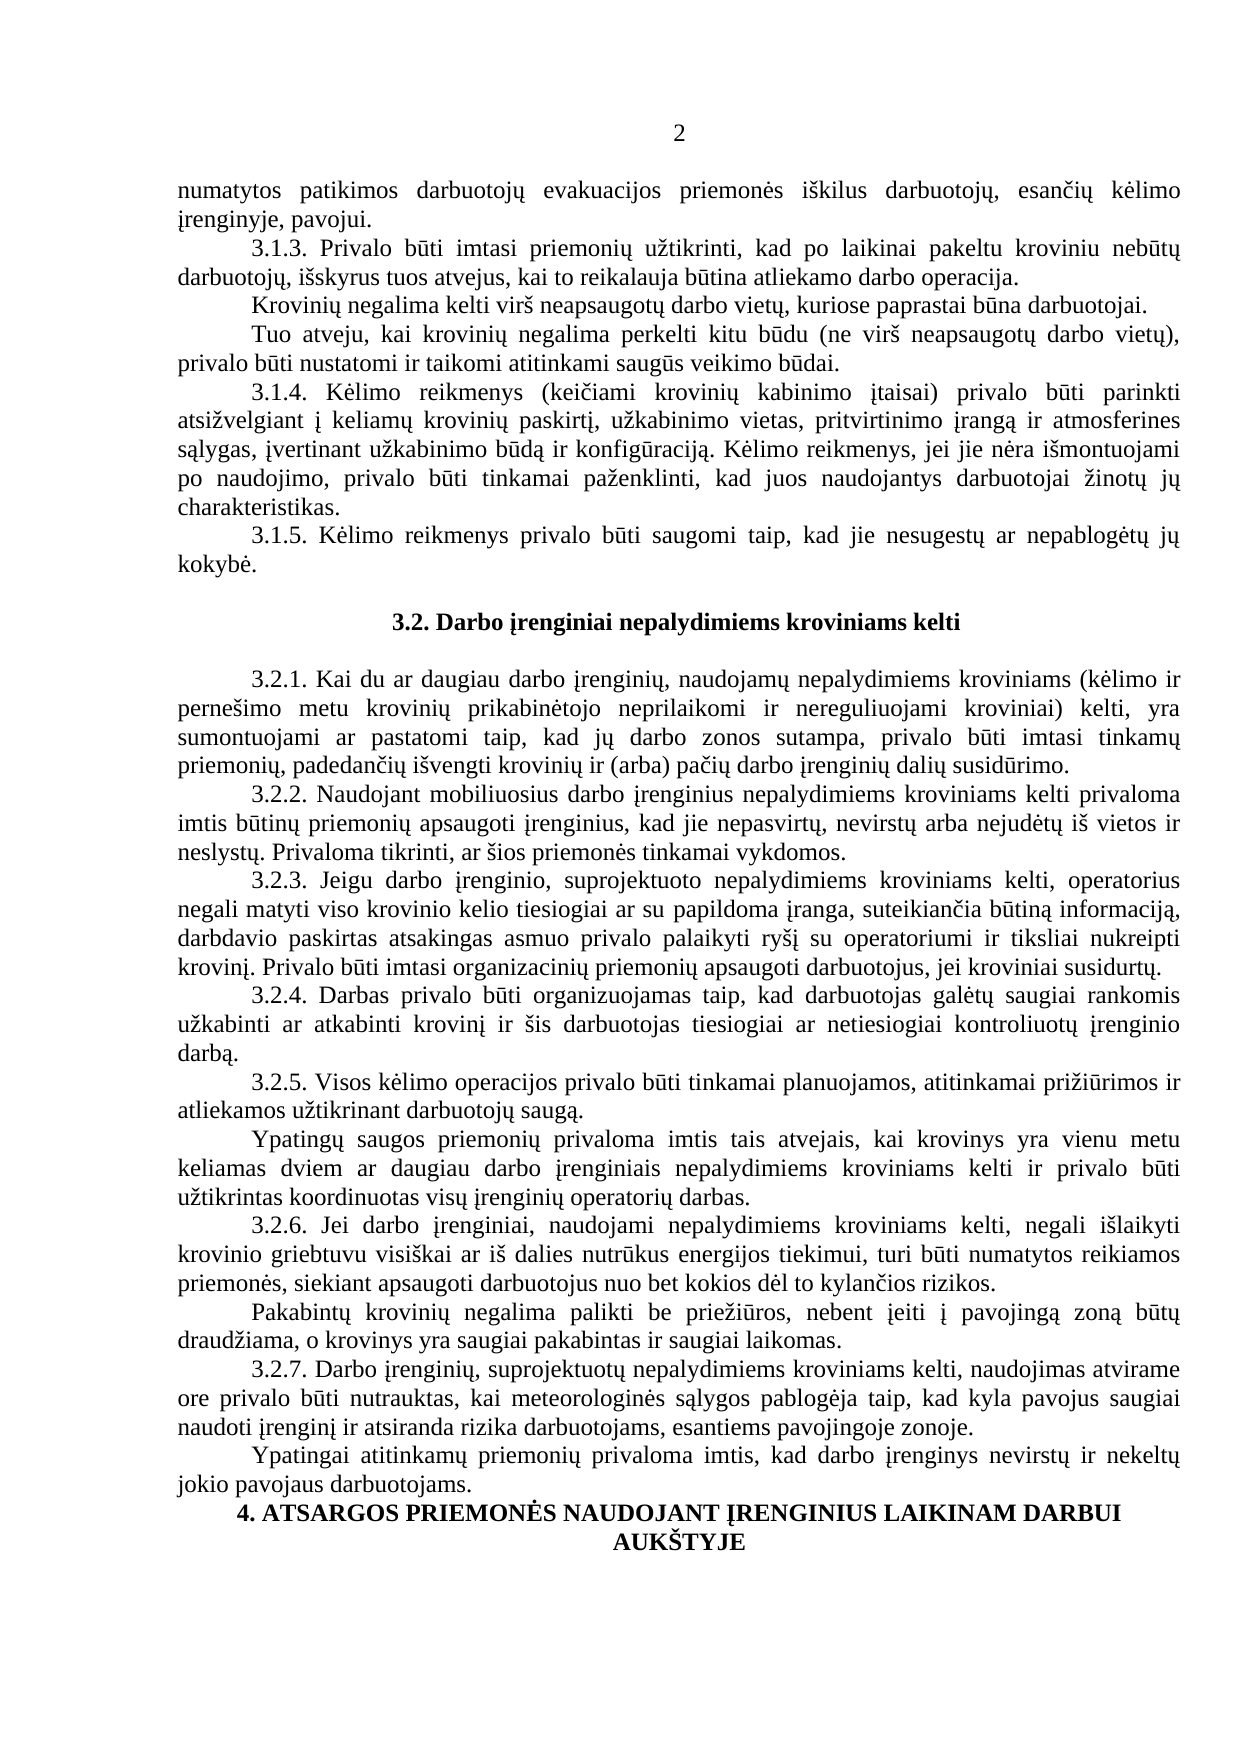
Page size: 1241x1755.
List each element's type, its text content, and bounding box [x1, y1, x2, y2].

text 4. Atsargos priemonės naudojant įrenginius laikinam darbui aukštyje [177, 1498, 1181, 1556]
text 3.1.4. Kėlimo reikmenys (keičiami krovinių kabinimo įtaisai) privalo būti parinkti atsižvelgiant į keliamų krovinių paskirtį, užkabinimo vietas, pritvirtinimo įrangą ir atmosferines sąlygas, įvertinant užkabinimo būdą ir konfigūraciją. Kėlimo reikmenys, jei jie nėra išmontuojami po naudojimo, privalo būti tinkamai paženklinti, kad juos naudojantys darbuotojai žinotų jų charakteristikas. [177, 377, 1181, 521]
text numatytos patikimos darbuotojų evakuacijos priemonės iškilus darbuotojų, esančių kėlimo įrenginyje, pavojui. [177, 176, 1181, 233]
text 3.1.3. Privalo būti imtasi priemonių užtikrinti, kad po laikinai pakeltu kroviniu nebūtų darbuotojų, išskyrus tuos atvejus, kai to reikalauja būtina atliekamo darbo operacija. [177, 233, 1181, 291]
text 3.2. Darbo įrenginiai nepalydimiems kroviniams kelti [177, 607, 1181, 636]
text Ypatingų saugos priemonių privaloma imtis tais atvejais, kai krovinys yra vienu metu keliamas dviem ar daugiau darbo įrenginiais nepalydimiems kroviniams kelti ir privalo būti užtikrintas koordinuotas visų įrenginių operatorių darbas. [177, 1124, 1181, 1211]
text Tuo atveju, kai krovinių negalima perkelti kitu būdu (ne virš neapsaugotų darbo vietų), privalo būti nustatomi ir taikomi atitinkami saugūs veikimo būdai. [177, 319, 1181, 377]
text 3.2.7. Darbo įrenginių, suprojektuotų nepalydimiems kroviniams kelti, naudojimas atvirame ore privalo būti nutrauktas, kai meteorologinės sąlygos pablogėja taip, kad kyla pavojus saugiai naudoti įrenginį ir atsiranda rizika darbuotojams, esantiems pavojingoje zonoje. [177, 1354, 1181, 1441]
text 3.2.5. Visos kėlimo operacijos privalo būti tinkamai planuojamos, atitinkamai prižiūrimos ir atliekamos užtikrinant darbuotojų saugą. [177, 1067, 1181, 1124]
text Pakabintų krovinių negalima palikti be priežiūros, nebent įeiti į pavojingą zoną būtų draudžiama, o krovinys yra saugiai pakabintas ir saugiai laikomas. [177, 1297, 1181, 1354]
text Krovinių negalima kelti virš neapsaugotų darbo vietų, kuriose paprastai būna darbuotojai. [177, 291, 1181, 319]
text 3.2.3. Jeigu darbo įrenginio, suprojektuoto nepalydimiems kroviniams kelti, operatorius negali matyti viso krovinio kelio tiesiogiai ar su papildoma įranga, suteikiančia būtiną informaciją, darbdavio paskirtas atsakingas asmuo privalo palaikyti ryšį su operatoriumi ir tiksliai nukreipti krovinį. Privalo būti imtasi organizacinių priemonių apsaugoti darbuotojus, jei kroviniai susidurtų. [177, 866, 1181, 981]
text 3.2.6. Jei darbo įrenginiai, naudojami nepalydimiems kroviniams kelti, negali išlaikyti krovinio griebtuvu visiškai ar iš dalies nutrūkus energijos tiekimui, turi būti numatytos reikiamos priemonės, siekiant apsaugoti darbuotojus nuo bet kokios dėl to kylančios rizikos. [177, 1211, 1181, 1297]
text 3.1.5. Kėlimo reikmenys privalo būti saugomi taip, kad jie nesugestų ar nepablogėtų jų kokybė. [177, 521, 1181, 578]
text Ypatingai atitinkamų priemonių privaloma imtis, kad darbo įrenginys nevirstų ir nekeltų jokio pavojaus darbuotojams. [177, 1441, 1181, 1498]
text 3.2.4. Darbas privalo būti organizuojamas taip, kad darbuotojas galėtų saugiai rankomis užkabinti ar atkabinti krovinį ir šis darbuotojas tiesiogiai ar netiesiogiai kontroliuotų įrenginio darbą. [177, 981, 1181, 1067]
text 3.2.2. Naudojant mobiliuosius darbo įrenginius nepalydimiems kroviniams kelti privaloma imtis būtinų priemonių apsaugoti įrenginius, kad jie nepasvirtų, nevirstų arba nejudėtų iš vietos ir neslystų. Privaloma tikrinti, ar šios priemonės tinkamai vykdomos. [177, 779, 1181, 866]
text 3.2.1. Kai du ar daugiau darbo įrenginių, naudojamų nepalydimiems kroviniams (kėlimo ir pernešimo metu krovinių prikabinėtojo neprilaikomi ir nereguliuojami kroviniai) kelti, yra sumontuojami ar pastatomi taip, kad jų darbo zonos sutampa, privalo būti imtasi tinkamų priemonių, padedančių išvengti krovinių ir (arba) pačių darbo įrenginių dalių susidūrimo. [177, 664, 1181, 779]
